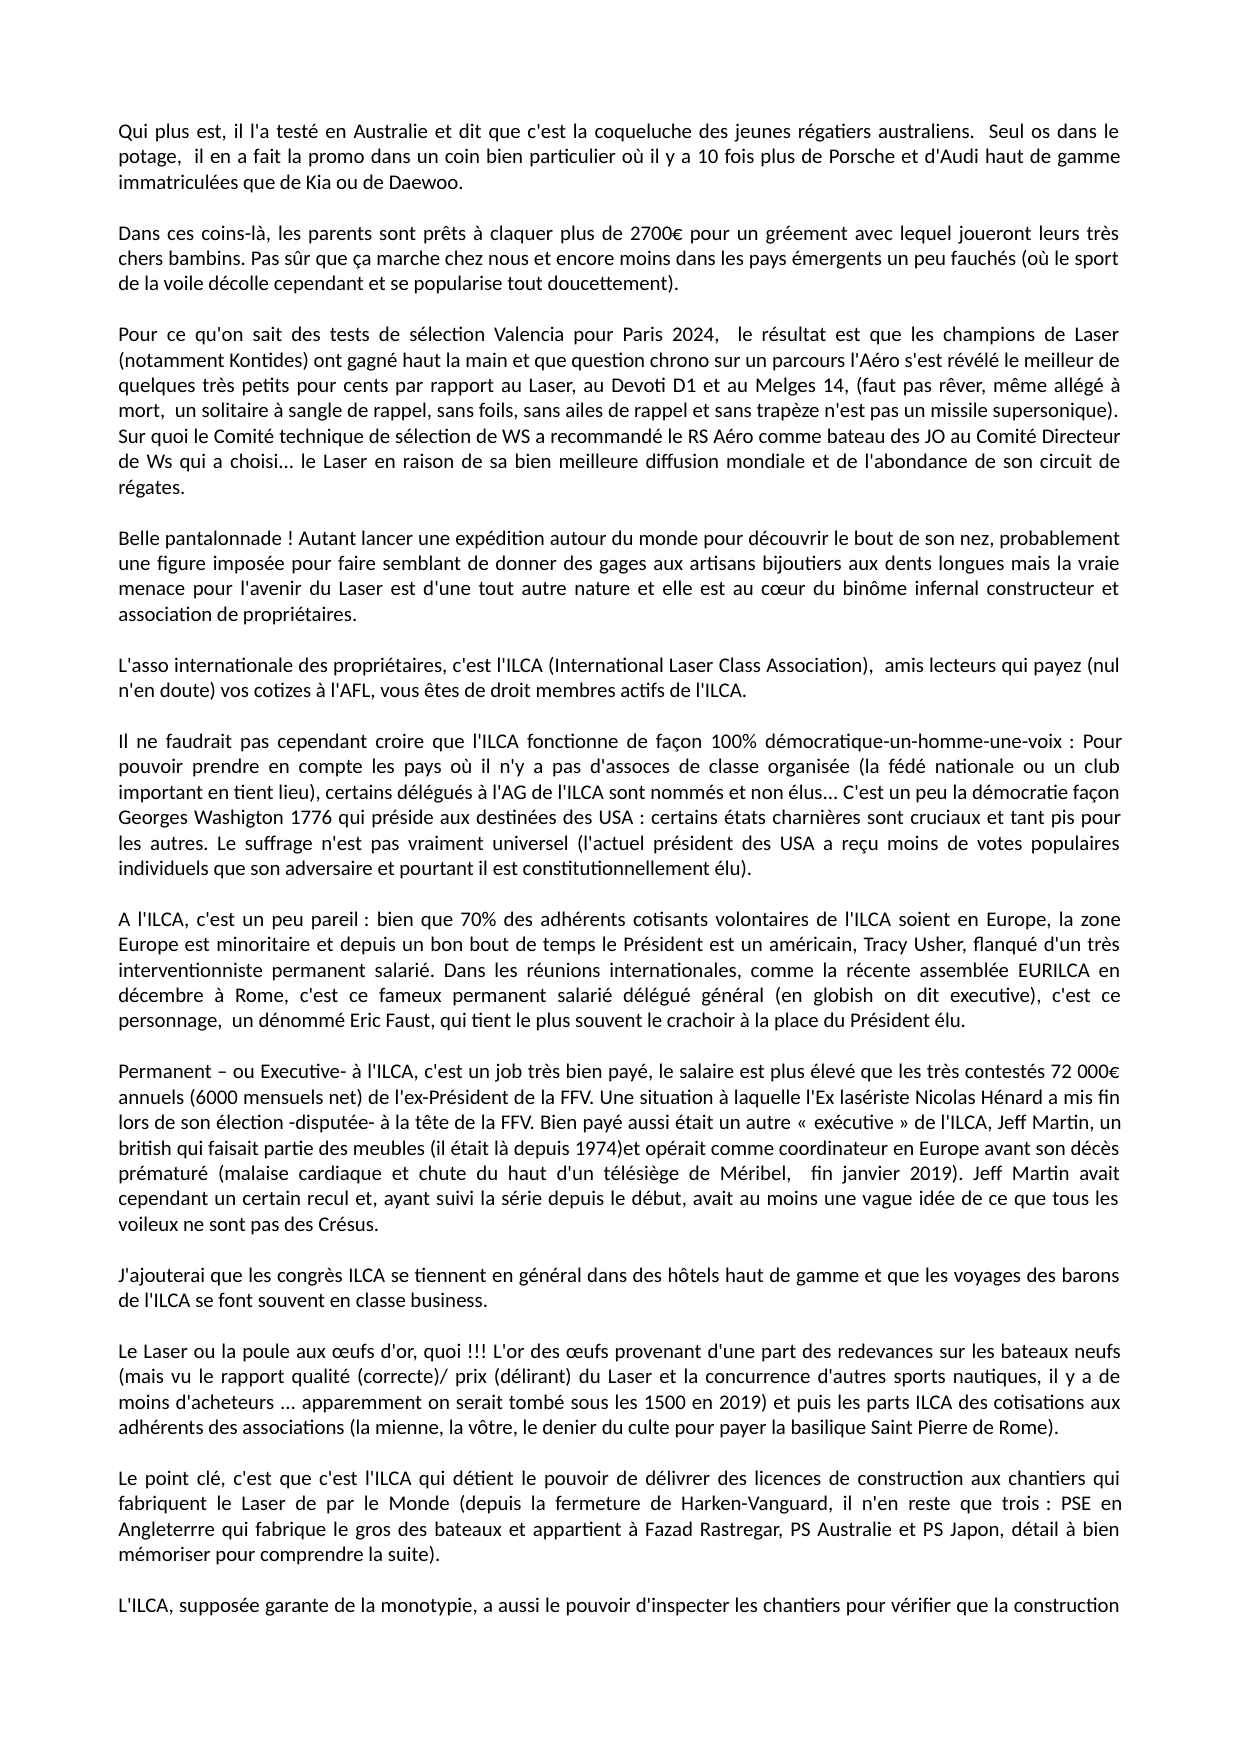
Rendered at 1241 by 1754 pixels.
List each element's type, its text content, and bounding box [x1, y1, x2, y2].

text Qui plus est, il l'a testé en Australie et dit que c'est la coqueluche des jeunes régatiers australiens. Seul os dans le potage, il en a fait la promo dans un coin bien particulier où il y a 10 fois plus de Porsche et d'Audi haut de gamme immatriculées que de Kia ou de Daewoo. [118, 118, 1122, 194]
text Le point clé, c'est que c'est l'ILCA qui détient le pouvoir de délivrer des licences de construction aux chantiers qui fabriquent le Laser de par le Monde (depuis la fermeture de Harken-Vanguard, il n'en reste que trois : PSE en Angleterrre qui fabrique le gros des bateaux et appartient à Fazad Rastregar, PS Australie et PS Japon, détail à bien mémoriser pour comprendre la suite). [118, 1465, 1122, 1567]
text Pour ce qu'on sait des tests de sélection Valencia pour Paris 2024, le résultat est que les champions de Laser (notamment Kontides) ont gagné haut la main et que question chrono sur un parcours l'Aéro s'est révélé le meilleur de quelques très petits pour cents par rapport au Laser, au Devoti D1 et au Melges 14, (faut pas rêver, même allégé à mort, un solitaire à sangle de rappel, sans foils, sans ailes de rappel et sans trapèze n'est pas un missile supersonique). Sur quoi le Comité technique de sélection de WS a recommandé le RS Aéro comme bateau des JO au Comité Directeur de Ws qui a choisi... le Laser en raison de sa bien meilleure diffusion mondiale et de l'abondance de son circuit de régates. [118, 321, 1122, 499]
text Dans ces coins-là, les parents sont prêts à claquer plus de 2700€ pour un gréement avec lequel joueront leurs très chers bambins. Pas sûr que ça marche chez nous et encore moins dans les pays émergents un peu fauchés (où le sport de la voile décolle cependant et se popularise tout doucettement). [118, 220, 1122, 296]
text L'ILCA, supposée garante de la monotypie, a aussi le pouvoir d'inspecter les chantiers pour vérifier que la construction [118, 1592, 1122, 1618]
text Le Laser ou la poule aux œufs d'or, quoi !!! L'or des œufs provenant d'une part des redevances sur les bateaux neufs (mais vu le rapport qualité (correcte)/ prix (délirant) du Laser et la concurrence d'autres sports nautiques, il y a de moins d'acheteurs ... apparemment on serait tombé sous les 1500 en 2019) et puis les parts ILCA des cotisations aux adhérents des associations (la mienne, la vôtre, le denier du culte pour payer la basilique Saint Pierre de Rome). [118, 1338, 1122, 1440]
text Permanent – ou Executive- à l'ILCA, c'est un job très bien payé, le salaire est plus élevé que les très contestés 72 000€ annuels (6000 mensuels net) de l'ex-Président de la FFV. Une situation à laquelle l'Ex lasériste Nicolas Hénard a mis fin lors de son élection -disputée- à la tête de la FFV. Bien payé aussi était un autre « exécutive » de l'ILCA, Jeff Martin, un british qui faisait partie des meubles (il était là depuis 1974)et opérait comme coordinateur en Europe avant son décès prématuré (malaise cardiaque et chute du haut d'un télésiège de Méribel, fin janvier 2019). Jeff Martin avait cependant un certain recul et, ayant suivi la série depuis le début, avait au moins une vague idée de ce que tous les voileux ne sont pas des Crésus. [118, 1058, 1122, 1236]
text Il ne faudrait pas cependant croire que l'ILCA fonctionne de façon 100% démocratique-un-homme-une-voix : Pour pouvoir prendre en compte les pays où il n'y a pas d'assoces de classe organisée (la fédé nationale ou un club important en tient lieu), certains délégués à l'AG de l'ILCA sont nommés et non élus... C'est un peu la démocratie façon Georges Washigton 1776 qui préside aux destinées des USA : certains états charnières sont cruciaux et tant pis pour les autres. Le suffrage n'est pas vraiment universel (l'actuel président des USA a reçu moins de votes populaires individuels que son adversaire et pourtant il est constitutionnellement élu). [118, 728, 1122, 881]
text J'ajouterai que les congrès ILCA se tiennent en général dans des hôtels haut de gamme et que les voyages des barons de l'ILCA se font souvent en classe business. [118, 1262, 1122, 1313]
text A l'ILCA, c'est un peu pareil : bien que 70% des adhérents cotisants volontaires de l'ILCA soient en Europe, la zone Europe est minoritaire et depuis un bon bout de temps le Président est un américain, Tracy Usher, flanqué d'un très interventionniste permanent salarié. Dans les réunions internationales, comme la récente assemblée EURILCA en décembre à Rome, c'est ce fameux permanent salarié délégué général (en globish on dit executive), c'est ce personnage, un dénommé Eric Faust, qui tient le plus souvent le crachoir à la place du Président élu. [118, 906, 1122, 1033]
text L'asso internationale des propriétaires, c'est l'ILCA (International Laser Class Association), amis lecteurs qui payez (nul n'en doute) vos cotizes à l'AFL, vous êtes de droit membres actifs de l'ILCA. [118, 652, 1122, 703]
text Belle pantalonnade ! Autant lancer une expédition autour du monde pour découvrir le bout de son nez, probablement une figure imposée pour faire semblant de donner des gages aux artisans bijoutiers aux dents longues mais la vraie menace pour l'avenir du Laser est d'une tout autre nature et elle est au cœur du binôme infernal constructeur et association de propriétaires. [118, 525, 1122, 626]
